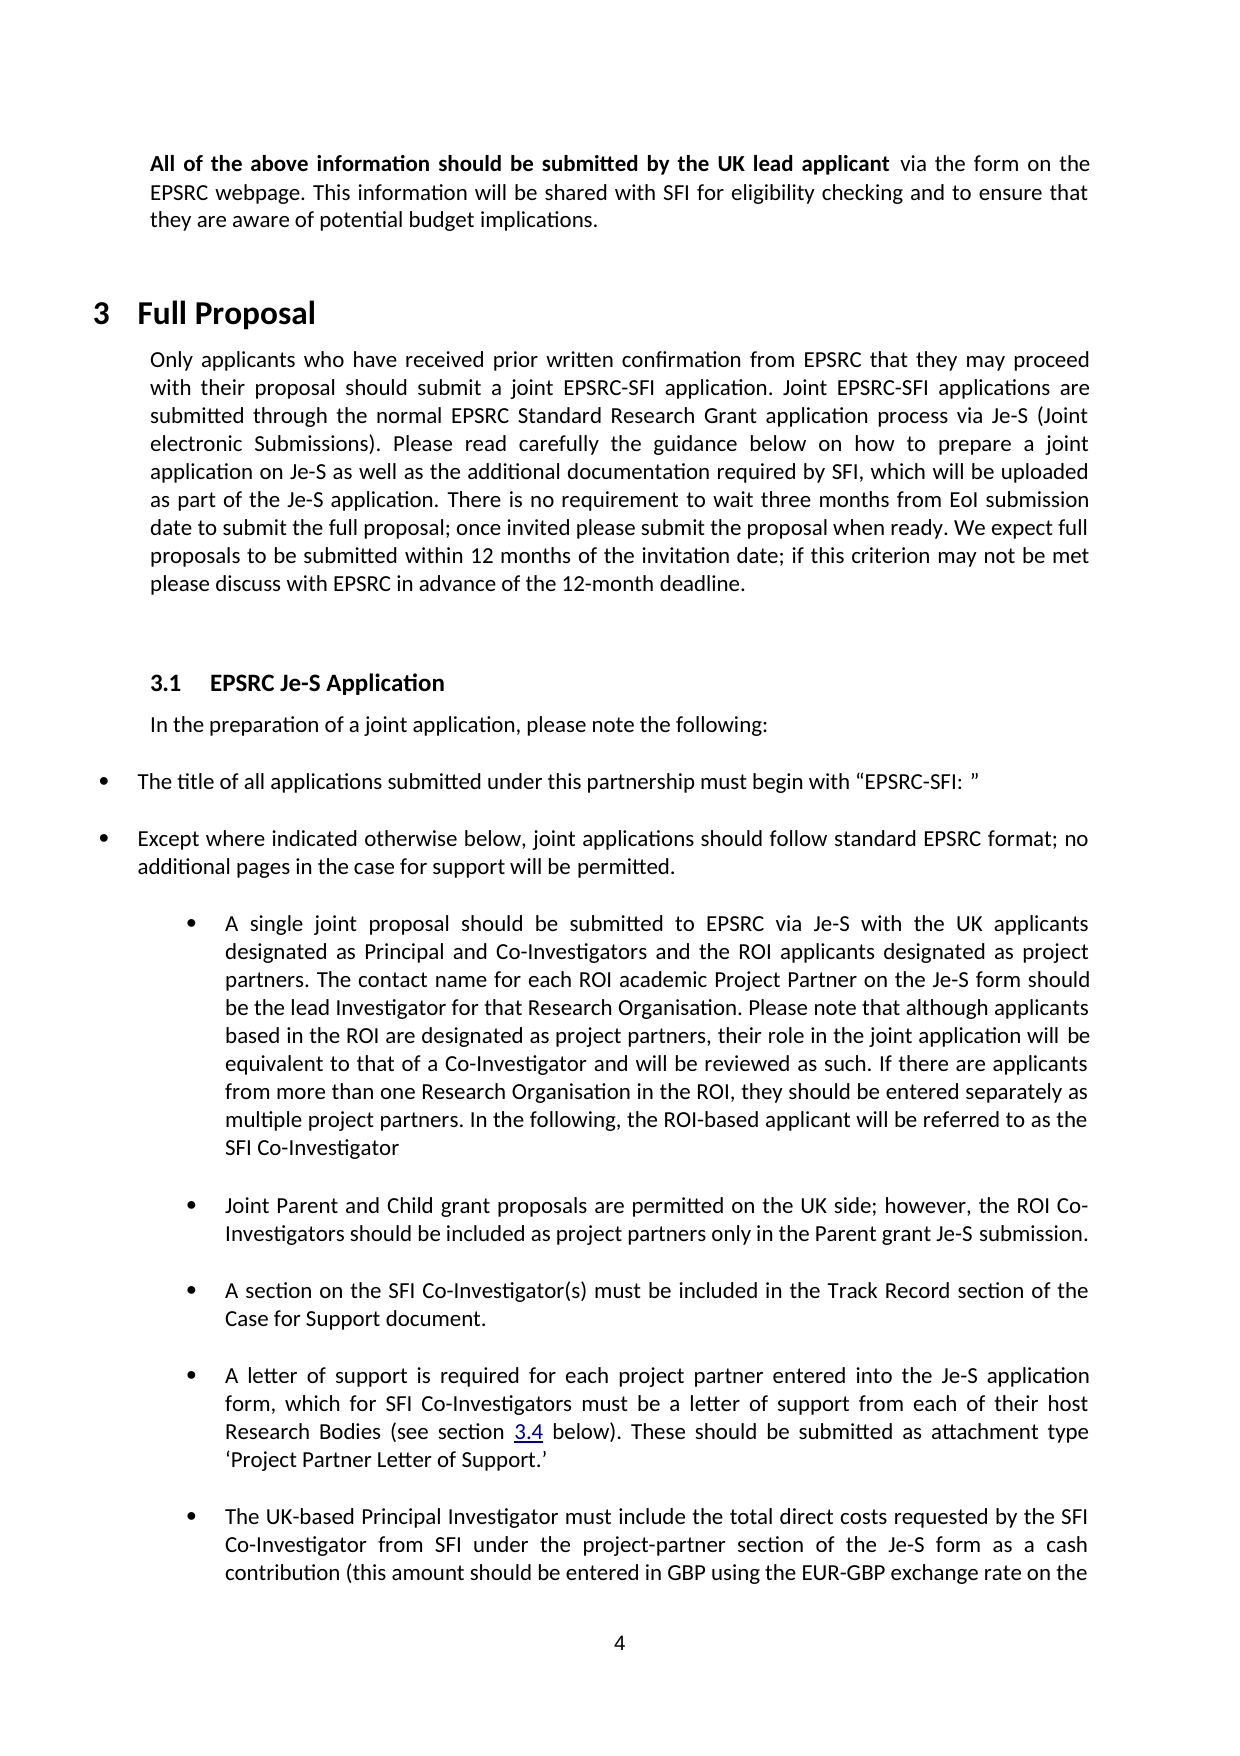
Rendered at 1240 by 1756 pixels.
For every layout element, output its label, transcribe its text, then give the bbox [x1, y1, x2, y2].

list Joint Parent and Child grant proposals are permitted on the UK side; however, the ROI Co- Investigators should be included as project partners only in the Parent grant Je-S submission. [187, 1191, 1090, 1247]
list Except where indicated otherwise below, joint applications should follow standard EPSRC format; no additional pages in the case for support will be permitted. [100, 824, 1090, 880]
subtitle Full Proposal [93, 292, 1102, 333]
list A single joint proposal should be submitted to EPSRC via Je-S with the UK applicants designated as Principal and Co-Investigators and the ROI applicants designated as project partners. The contact name for each ROI academic Project Partner on the Je-S form should be the lead Investigator for that Research Organisation. Please note that although applicants based in the ROI are designated as project partners, their role in the joint application will be equivalent to that of a Co-Investigator and will be reviewed as such. If there are applicants from more than one Research Organisation in the ROI, they should be entered separately as multiple project partners. In the following, the ROI-based applicant will be referred to as the SFI Co-Investigator [187, 909, 1090, 1162]
text Only applicants who have received prior written confirmation from EPSRC that they may proceed with their proposal should submit a joint EPSRC-SFI application. Joint EPSRC-SFI applications are submitted through the normal EPSRC Standard Research Grant application process via Je-S (Joint electronic Submissions). Please read carefully the guidance below on how to prepare a joint application on Je-S as well as the additional documentation required by SFI, which will be uploaded as part of the Je-S application. There is no requirement to wait three months from EoI submission date to submit the full proposal; once invited please submit the proposal when ready. We expect full proposals to be submitted within 12 months of the invitation date; if this criterion may not be met please discuss with EPSRC in advance of the 12-month deadline. [150, 345, 1090, 597]
text In the preparation of a joint application, please note the following: [150, 710, 1102, 738]
list The UK-based Principal Investigator must include the total direct costs requested by the SFI Co-Investigator from SFI under the project-partner section of the Je-S form as a cash contribution (this amount should be entered in GBP using the EUR-GBP exchange rate on the [187, 1502, 1090, 1586]
list A letter of support is required for each project partner entered into the Je-S application form, which for SFI Co-Investigators must be a letter of support from each of their host Research Bodies (see section 3.4 below). These should be submitted as attachment type ‘Project Partner Letter of Support.’ [187, 1361, 1090, 1473]
subtitle EPSRC Je-S Application [150, 667, 1102, 698]
list The title of all applications submitted under this partnership must begin with “EPSRC-SFI: ” [100, 767, 1102, 795]
text All of the above information should be submitted by the UK lead applicant via the form on the EPSRC webpage. This information will be shared with SFI for eligibility checking and to ensure that they are aware of potential budget implications. [150, 149, 1090, 234]
list A section on the SFI Co-Investigator(s) must be included in the Track Record section of the Case for Support document. [187, 1276, 1090, 1332]
